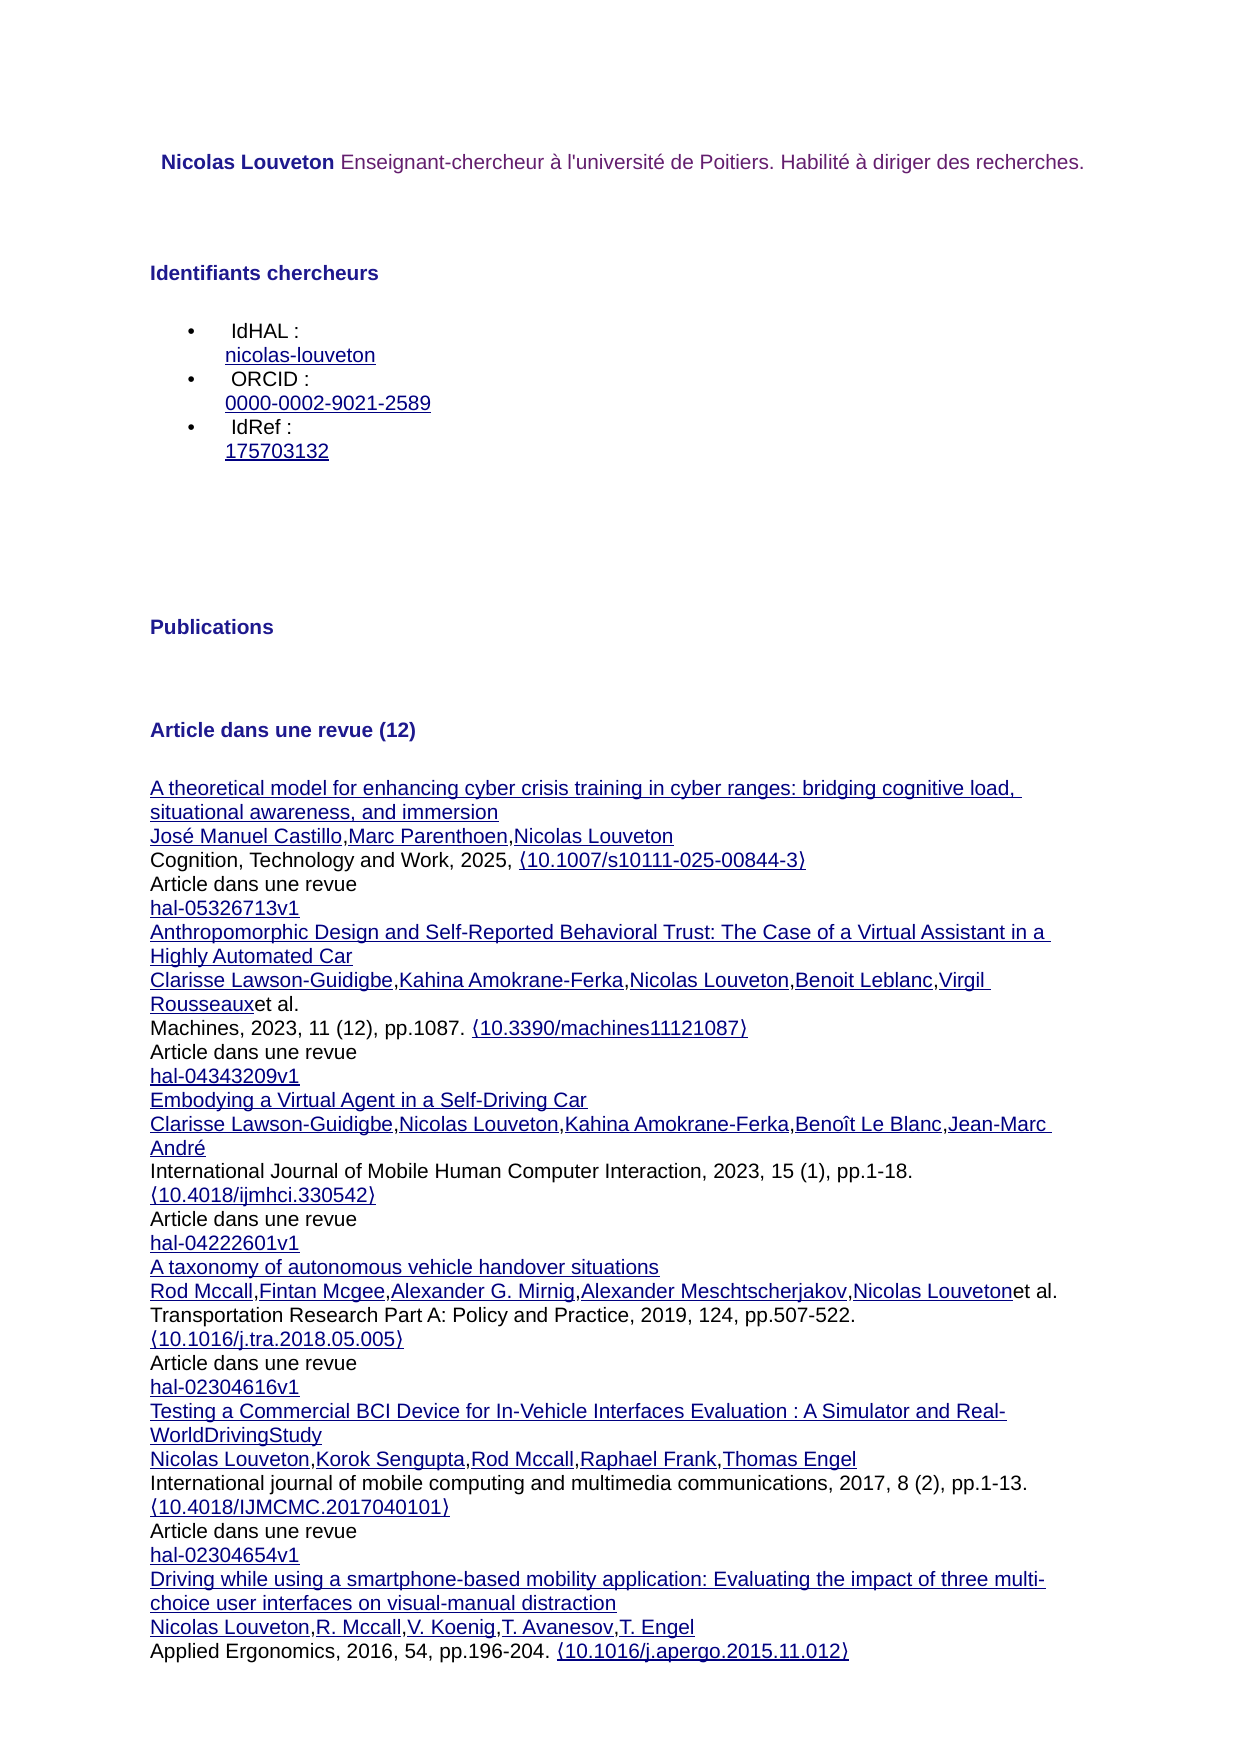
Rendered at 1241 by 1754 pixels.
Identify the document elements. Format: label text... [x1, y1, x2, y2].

subtitle Article dans une revue (12) [150, 718, 1090, 742]
list ORCID : [187, 367, 1090, 391]
list IdRef : [187, 414, 1090, 438]
table_cell Testing a Commercial BCI Device for In-Vehicle Interfaces Evaluation : A Simulator and Real-WorldDrivingStudy Nicolas Louveton,Korok Sengupta,Rod Mccall,Raphael Frank,Thomas Engel International journal of mobile computing and multimedia communications, 2017, 8 (2), pp.1-13. ⟨10.4018/IJMCMC.2017040101⟩ Article dans une revue hal-02304654v1 [150, 1399, 1090, 1567]
subtitle Publications [150, 614, 1090, 638]
table_header A theoretical model for enhancing cyber crisis training in cyber ranges: bridging cognitive load, situational awareness, and immersion José Manuel Castillo,Marc Parenthoen,Nicolas Louveton Cognition, Technology and Work, 2025, ⟨10.1007/s10111-025-00844-3⟩ Article dans une revue hal-05326713v1 [150, 776, 1090, 920]
table_cell A taxonomy of autonomous vehicle handover situations Rod Mccall,Fintan Mcgee,Alexander G. Mirnig,Alexander Meschtscherjakov,Nicolas Louvetonet al. Transportation Research Part A: Policy and Practice, 2019, 124, pp.507-522. ⟨10.1016/j.tra.2018.05.005⟩ Article dans une revue hal-02304616v1 [150, 1255, 1090, 1399]
list 175703132 [187, 438, 1090, 462]
list nicolas-louveton [187, 343, 1090, 367]
list 0000-0002-9021-2589 [187, 391, 1090, 414]
subtitle Nicolas Louveton Enseignant-chercheur à l'université de Poitiers. Habilité à diriger des recherches. [150, 150, 1090, 174]
table_cell Anthropomorphic Design and Self-Reported Behavioral Trust: The Case of a Virtual Assistant in a Highly Automated Car Clarisse Lawson-Guidigbe,Kahina Amokrane-Ferka,Nicolas Louveton,Benoit Leblanc,Virgil Rousseauxet al. Machines, 2023, 11 (12), pp.1087. ⟨10.3390/machines11121087⟩ Article dans une revue hal-04343209v1 [150, 920, 1090, 1087]
subtitle Identifiants chercheurs [150, 260, 1090, 284]
list IdHAL : [187, 319, 1090, 343]
table_cell Driving while using a smartphone-based mobility application: Evaluating the impact of three multi-choice user interfaces on visual-manual distraction Nicolas Louveton,R. Mccall,V. Koenig,T. Avanesov,T. Engel Applied Ergonomics, 2016, 54, pp.196-204. ⟨10.1016/j.apergo.2015.11.012⟩ [150, 1567, 1090, 1662]
table_cell Embodying a Virtual Agent in a Self-Driving Car Clarisse Lawson-Guidigbe,Nicolas Louveton,Kahina Amokrane-Ferka,Benoît Le Blanc,Jean-Marc André International Journal of Mobile Human Computer Interaction, 2023, 15 (1), pp.1-18. ⟨10.4018/ijmhci.330542⟩ Article dans une revue hal-04222601v1 [150, 1088, 1090, 1255]
